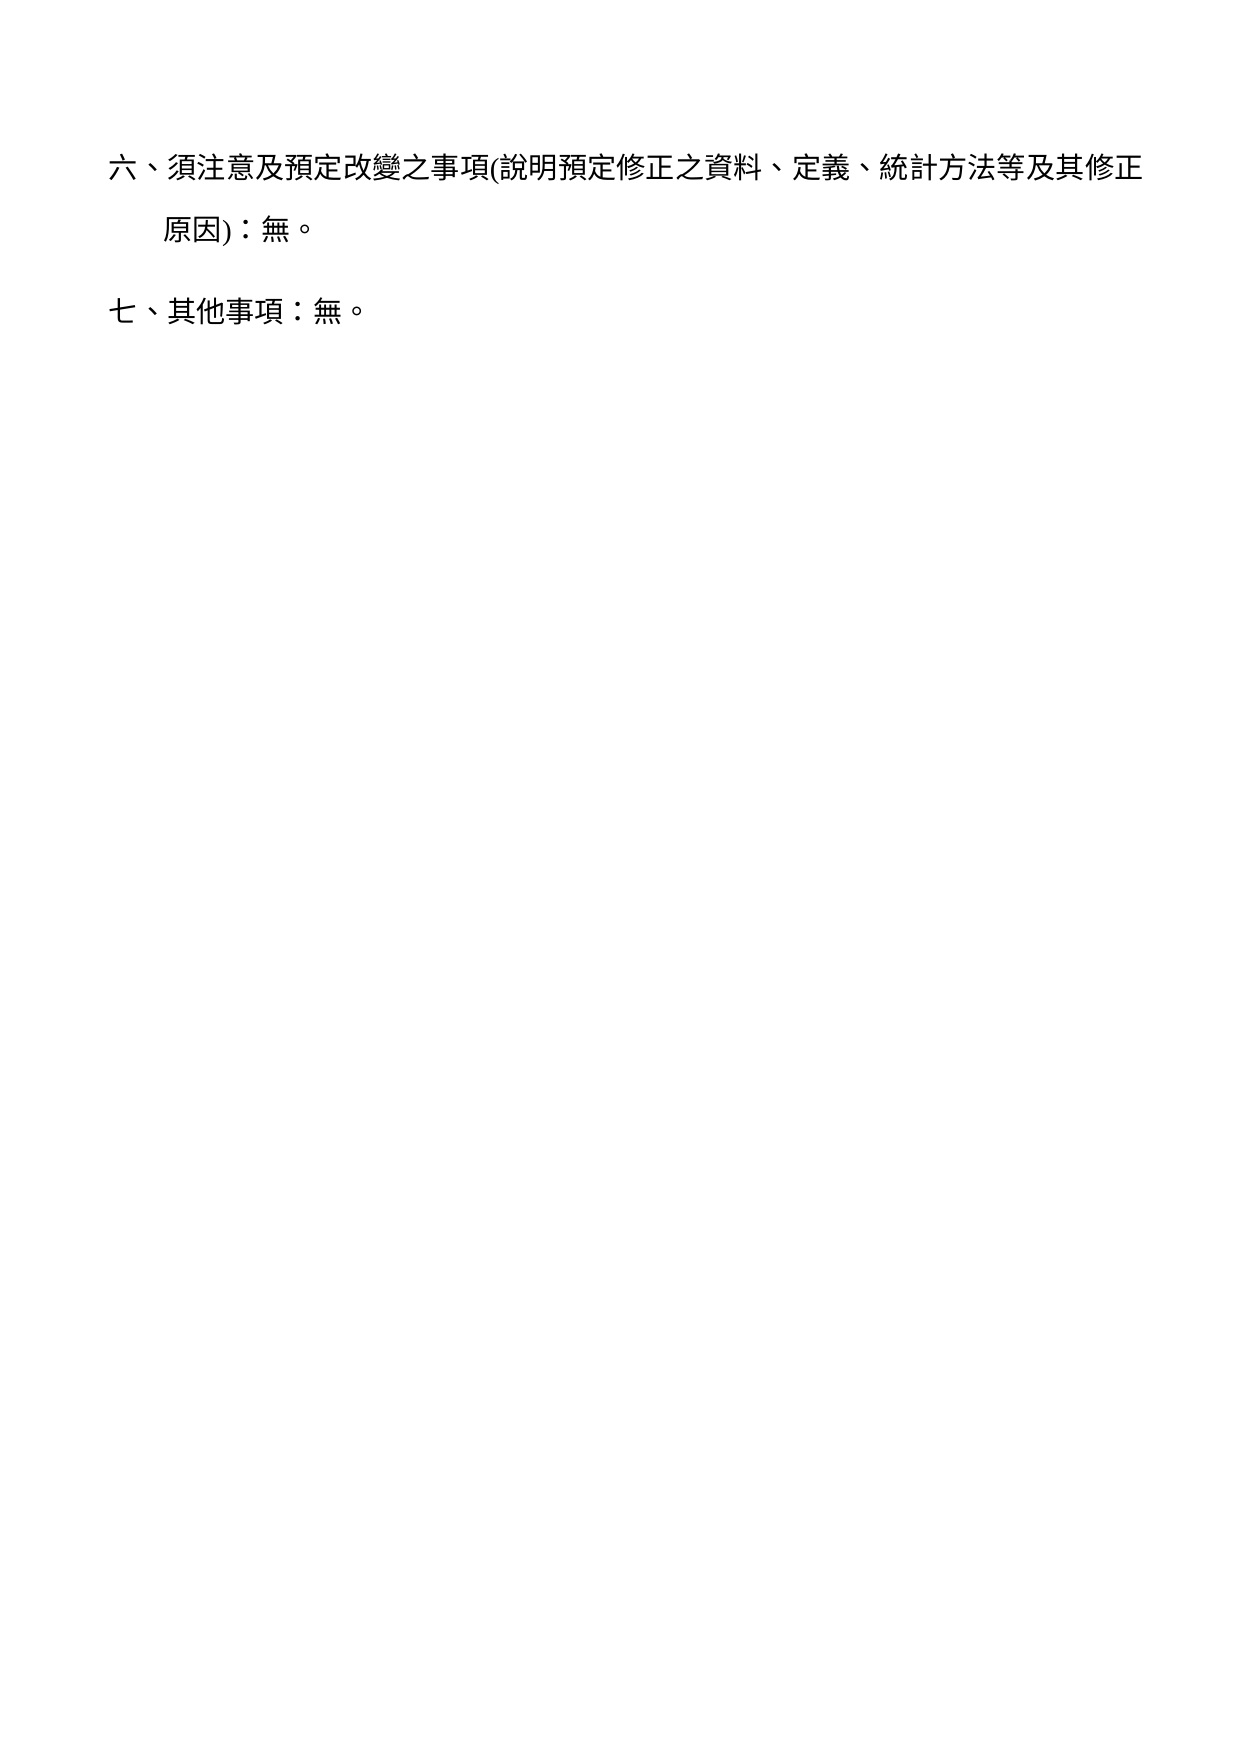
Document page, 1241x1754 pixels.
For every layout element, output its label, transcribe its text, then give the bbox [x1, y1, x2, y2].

table_header 六、須注意及預定改變之事項(說明預定修正之資料、定義、統計方法等及其修正原因)：無。 七、其他事項：無。 [98, 105, 1155, 418]
